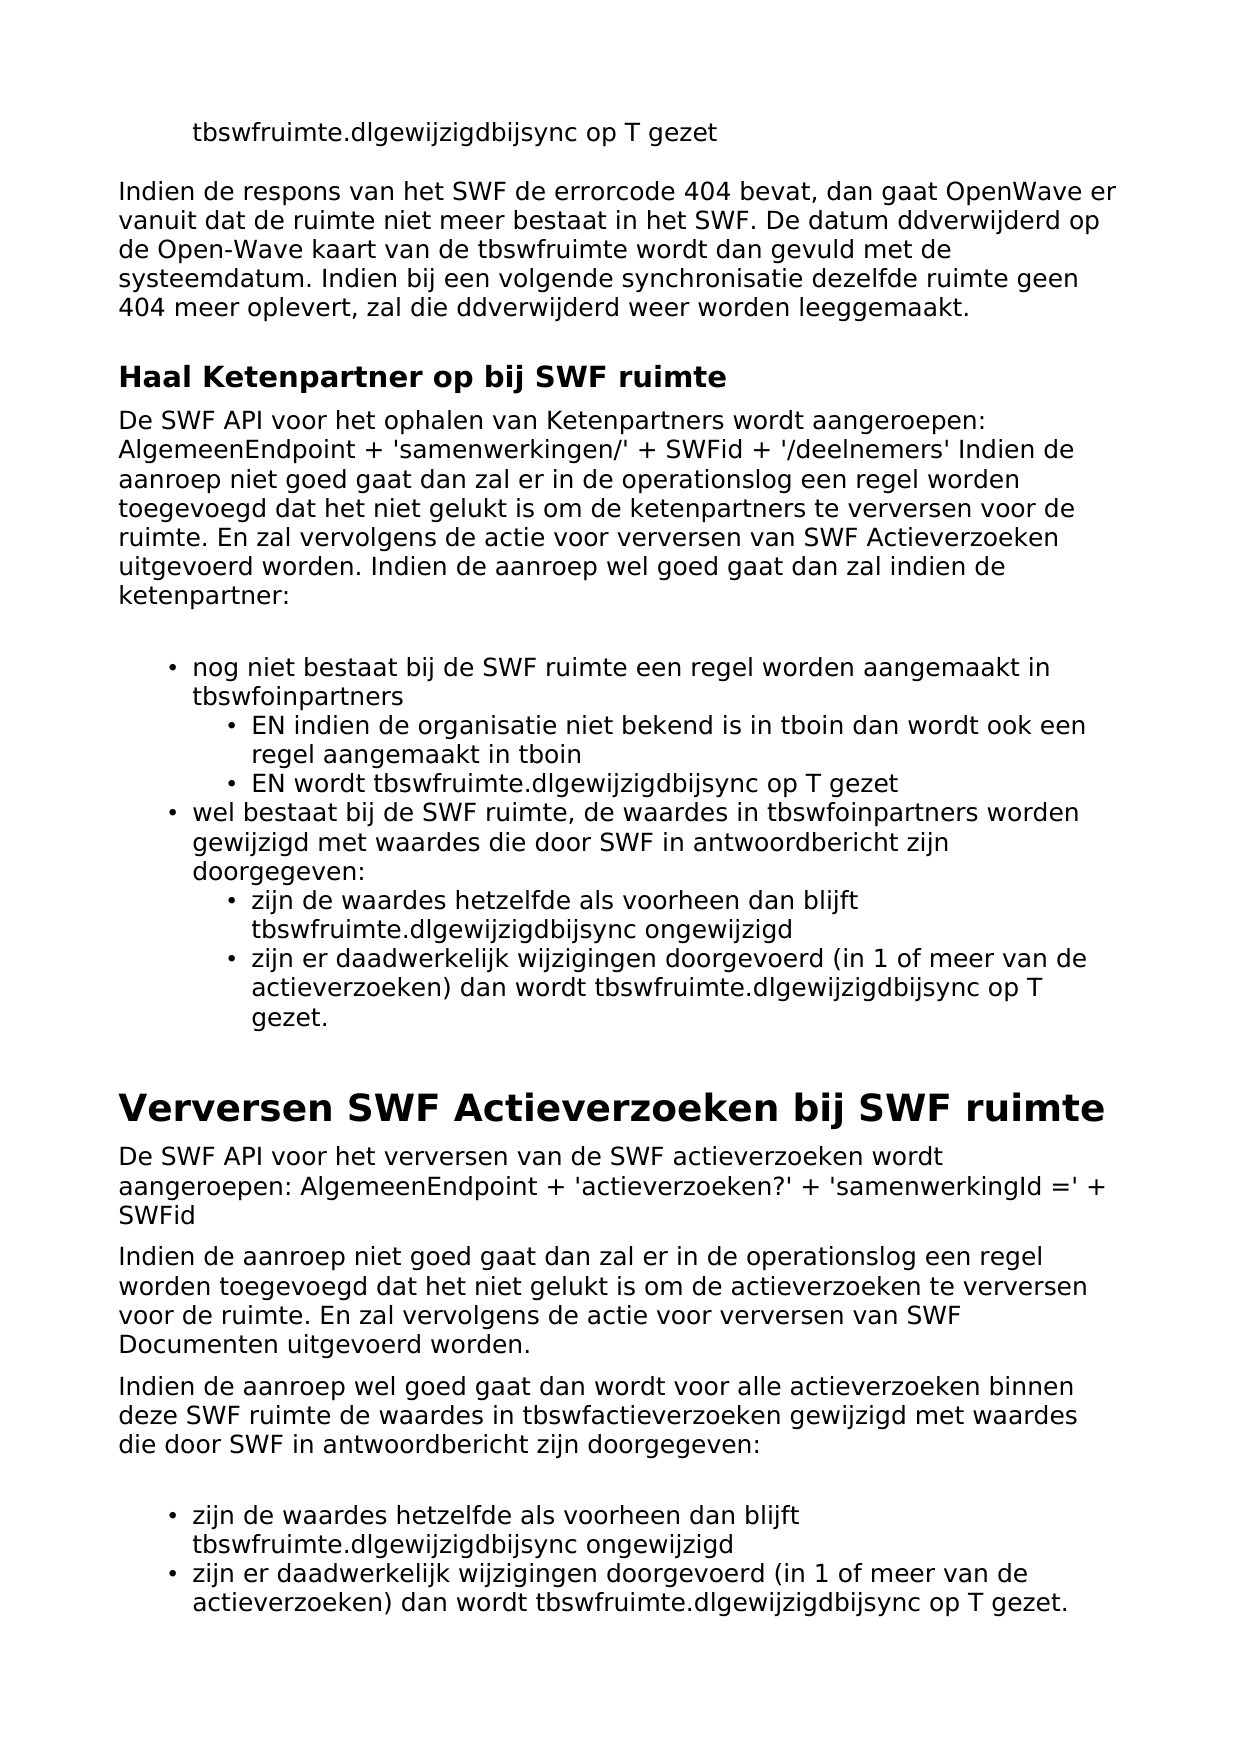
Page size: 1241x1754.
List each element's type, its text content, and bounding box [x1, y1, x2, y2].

text Indien de respons van het SWF de errorcode 404 bevat, dan gaat OpenWave er vanuit dat de ruimte niet meer bestaat in het SWF. De datum ddverwijderd op de Open-Wave kaart van de tbswfruimte wordt dan gevuld met de systeemdatum. Indien bij een volgende synchronisatie dezelfde ruimte geen 404 meer oplevert, zal die ddverwijderd weer worden leeggemaakt. [118, 177, 1122, 323]
text De SWF API voor het verversen van de SWF actieverzoeken wordt aangeroepen: AlgemeenEndpoint + 'actieverzoeken?' + 'samenwerkingId =' + SWFid [118, 1142, 1122, 1230]
list EN wordt tbswfruimte.dlgewijzigdbijsync op T gezet [236, 769, 1122, 798]
list zijn er daadwerkelijk wijzigingen doorgevoerd (in 1 of meer van de actieverzoeken) dan wordt tbswfruimte.dlgewijzigdbijsync op T gezet. [236, 944, 1122, 1032]
subtitle Verversen SWF Actieverzoeken bij SWF ruimte [118, 1086, 1122, 1130]
text Indien de aanroep wel goed gaat dan wordt voor alle actieverzoeken binnen deze SWF ruimte de waardes in tbswfactieverzoeken gewijzigd met waardes die door SWF in antwoordbericht zijn doorgegeven: [118, 1372, 1122, 1459]
list zijn de waardes hetzelfde als voorheen dan blijft tbswfruimte.dlgewijzigdbijsync ongewijzigd [236, 886, 1122, 944]
list EN indien de organisatie niet bekend is in tboin dan wordt ook een regel aangemaakt in tboin [236, 711, 1122, 769]
list zijn de waardes hetzelfde als voorheen dan blijft tbswfruimte.dlgewijzigdbijsync ongewijzigd [177, 1501, 1122, 1559]
list zijn er daadwerkelijk wijzigingen doorgevoerd (in 1 of meer van de actieverzoeken) dan wordt tbswfruimte.dlgewijzigdbijsync op T gezet. [177, 1559, 1122, 1618]
text De SWF API voor het ophalen van Ketenpartners wordt aangeroepen: AlgemeenEndpoint + 'samenwerkingen/' + SWFid + '/deelnemers' Indien de aanroep niet goed gaat dan zal er in de operationslog een regel worden toegevoegd dat het niet gelukt is om de ketenpartners te verversen voor de ruimte. En zal vervolgens de actie voor verversen van SWF Actieverzoeken uitgevoerd worden. Indien de aanroep wel goed gaat dan zal indien de ketenpartner: [118, 407, 1122, 611]
list nog niet bestaat bij de SWF ruimte een regel worden aangemaakt in tbswfoinpartners [177, 653, 1122, 711]
list wel bestaat bij de SWF ruimte, de waardes in tbswfoinpartners worden gewijzigd met waardes die door SWF in antwoordbericht zijn doorgegeven: [177, 798, 1122, 886]
subtitle Haal Ketenpartner op bij SWF ruimte [118, 360, 1122, 394]
text Indien de aanroep niet goed gaat dan zal er in de operationslog een regel worden toegevoegd dat het niet gelukt is om de actieverzoeken te verversen voor de ruimte. En zal vervolgens de actie voor verversen van SWF Documenten uitgevoerd worden. [118, 1242, 1122, 1359]
list tbswfruimte.dlgewijzigdbijsync op T gezet [177, 118, 1122, 147]
